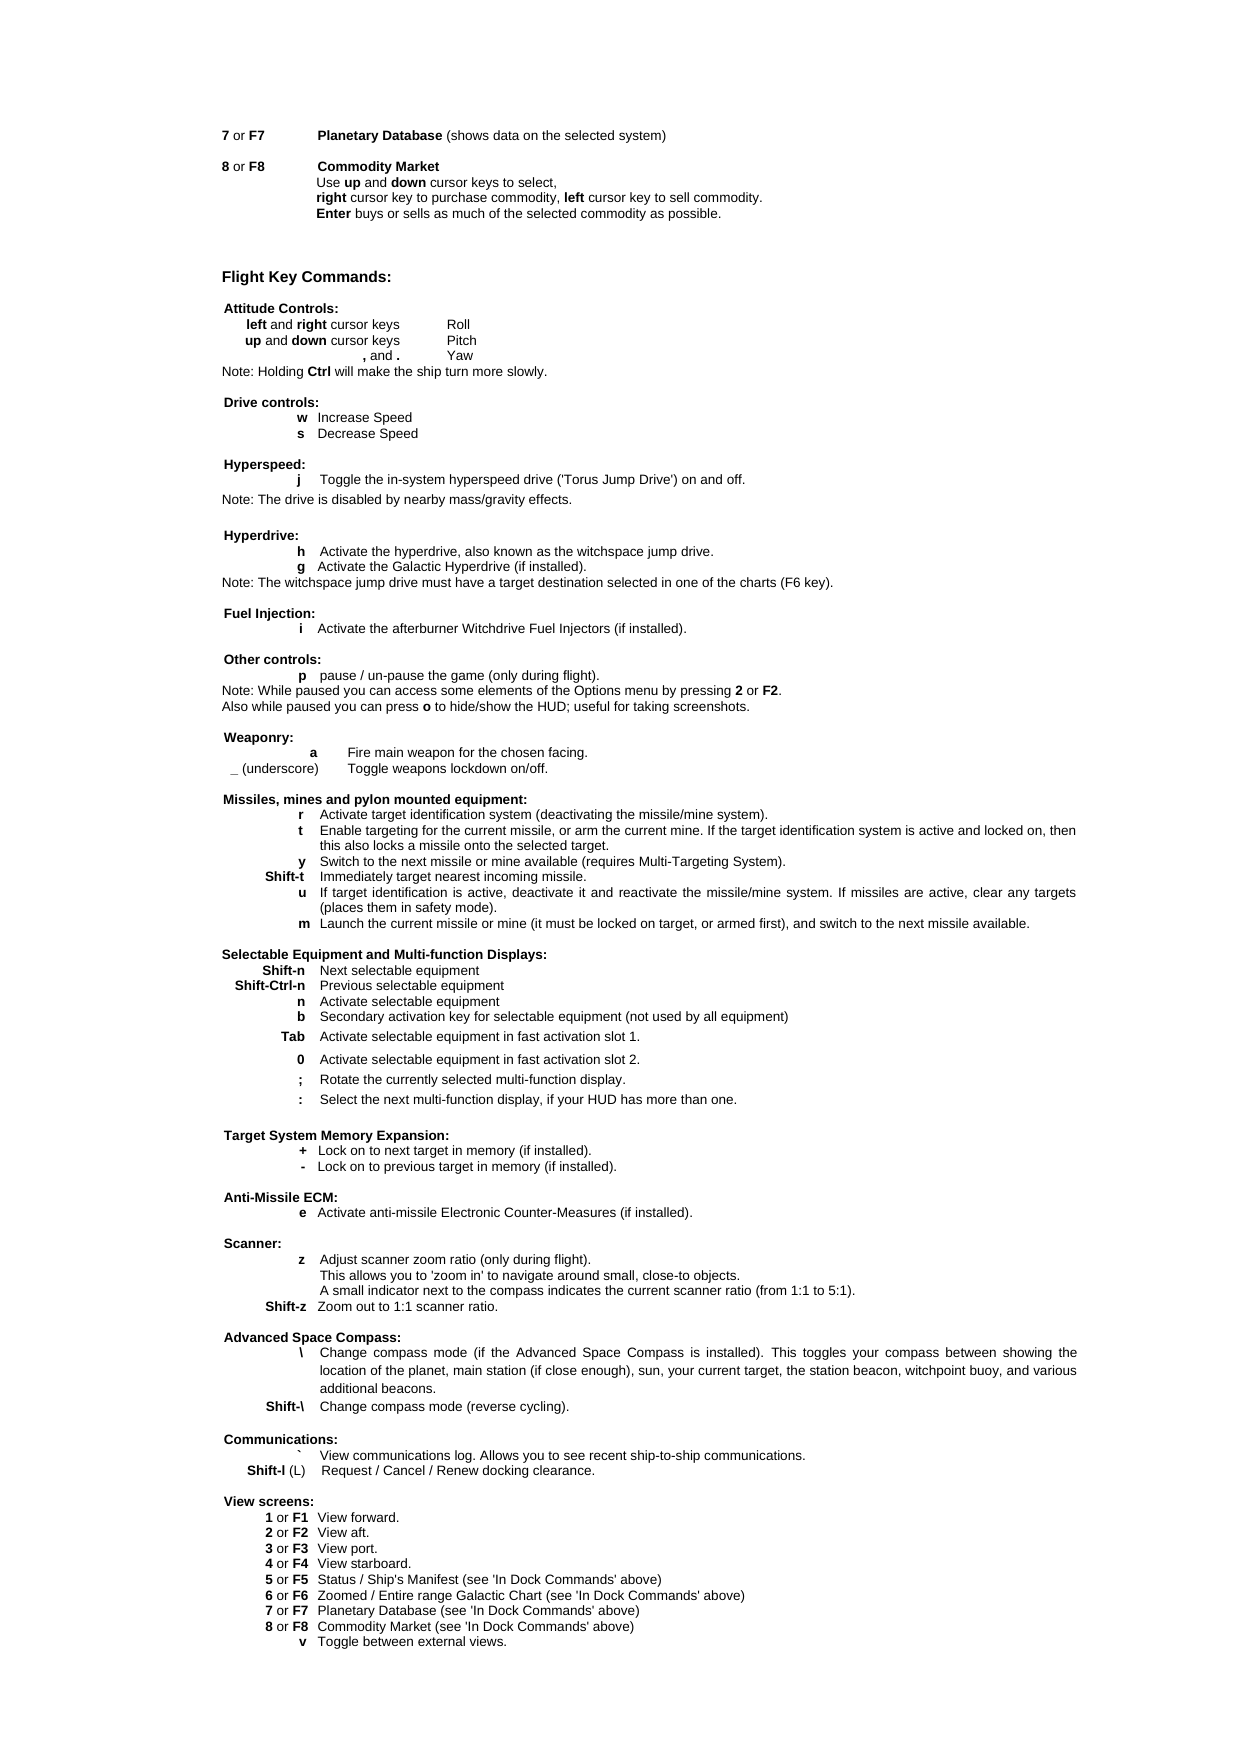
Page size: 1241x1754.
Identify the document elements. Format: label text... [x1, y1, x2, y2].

text Other controls: [224, 652, 1078, 667]
text Selectable Equipment and Multi-function Displays: [222, 947, 886, 962]
text 7 or F7 Planetary Database (shows data on the selected system) [222, 128, 1078, 143]
text Advanced Space Compass: [224, 1329, 1078, 1345]
text Note: The drive is disabled by nearby mass/gravity effects. [222, 492, 849, 508]
text 8 or F8 Commodity Market (see 'In Dock Commands' above) [224, 1618, 1078, 1634]
text , and . Yaw [222, 348, 1078, 363]
text z Adjust scanner zoom ratio (only during flight). [223, 1252, 1078, 1267]
text _ (underscore) Toggle weapons lockdown on/off. [223, 761, 1078, 776]
text ; Rotate the currently selected multi-function display. [223, 1072, 886, 1087]
text Shift-l (L) Request / Cancel / Renew docking clearance. [224, 1463, 1078, 1479]
text w Increase Speed [222, 410, 1078, 425]
text 8 or F8 Commodity Market [222, 159, 1078, 174]
text Shift-z Zoom out to 1:1 scanner ratio. [224, 1298, 1078, 1314]
text i Activate the afterburner Witchdrive Fuel Injectors (if installed). [224, 621, 1078, 636]
text v Toggle between external views. [224, 1634, 1078, 1649]
text r Activate target identification system (deactivating the missile/mine system). [223, 807, 1078, 823]
text View screens: [224, 1494, 1078, 1510]
text : Select the next multi-function display, if your HUD has more than one. [223, 1092, 886, 1107]
text Note: The witchspace jump drive must have a target destination selected in one of the charts (F6 key). [222, 574, 838, 590]
text A small indicator next to the compass indicates the current scanner ratio (from 1:1 to 5:1). [319, 1283, 953, 1298]
text 1 or F1 View forward. [224, 1510, 1078, 1525]
text right cursor key to purchase commodity, left cursor key to sell commodity. [316, 190, 1078, 206]
text Weaponry: [224, 729, 1078, 745]
text Fuel Injection: [224, 605, 1078, 621]
text j Toggle the in-system hyperspeed drive ('Torus Jump Drive') on and off. [222, 472, 849, 487]
text g Activate the Galactic Hyperdrive (if installed). [222, 559, 1078, 574]
text a Fire main weapon for the chosen facing. [223, 745, 1078, 761]
text Scanner: [224, 1236, 1078, 1252]
text 5 or F5 Status / Ship's Manifest (see 'In Dock Commands' above) [224, 1572, 1078, 1587]
text Missiles, mines and pylon mounted equipment: [223, 792, 1078, 807]
text \ Change compass mode (if the Advanced Space Compass is installed). This toggles your compass between showing the location of the planet, main station (if close enough), sun, your current target, the station beacon, witchpoint buoy, and various additional beacons. [224, 1345, 1078, 1396]
text 0 Activate selectable equipment in fast activation slot 2. [223, 1052, 886, 1067]
text up and down cursor keys Pitch [222, 332, 1078, 348]
text left and right cursor keys Roll [222, 317, 1078, 332]
text u If target identification is active, deactivate it and reactivate the missile/mine system. If missiles are active, clear any targets (places them in safety mode). [223, 885, 1078, 916]
text 2 or F2 View aft. [224, 1525, 1078, 1541]
text Shift-t Immediately target nearest incoming missile. [223, 869, 1078, 885]
text Enter buys or sells as much of the selected commodity as possible. [316, 206, 1078, 221]
text 6 or F6 Zoomed / Entire range Galactic Chart (see 'In Dock Commands' above) [224, 1587, 1078, 1603]
text ` View communications log. Allows you to see recent ship-to-ship communications. [222, 1448, 1078, 1463]
text b Secondary activation key for selectable equipment (not used by all equipment) [223, 1009, 886, 1024]
text h Activate the hyperdrive, also known as the witchspace jump drive. [222, 543, 838, 559]
text Target System Memory Expansion: [224, 1127, 1078, 1143]
text Shift-Ctrl-n Previous selectable equipment [222, 978, 886, 993]
text 7 or F7 Planetary Database (see 'In Dock Commands' above) [224, 1603, 1078, 1618]
text y Switch to the next missile or mine available (requires Multi-Targeting System). [223, 854, 1078, 869]
text Note: Holding Ctrl will make the ship turn more slowly. [222, 363, 1078, 379]
text Communications: [224, 1432, 1078, 1448]
text Shift-\ Change compass mode (reverse cycling). [224, 1398, 1078, 1414]
text Drive controls: [224, 394, 1078, 410]
text t Enable targeting for the current missile, or arm the current mine. If the target identification system is active and locked on, then this also locks a missile onto the selected target. [223, 823, 1078, 854]
text Anti-Missile ECM: [224, 1189, 1078, 1205]
text n Activate selectable equipment [222, 993, 886, 1009]
text e Activate anti-missile Electronic Counter-Measures (if installed). [224, 1205, 1078, 1221]
text Attitude Controls: [224, 301, 1078, 317]
text Hyperdrive: [224, 528, 1078, 543]
text Tab Activate selectable equipment in fast activation slot 1. [223, 1029, 886, 1044]
text Also while paused you can press o to hide/show the HUD; useful for taking screenshots. [222, 698, 1078, 714]
text + Lock on to next target in memory (if installed). [224, 1143, 1078, 1158]
text Note: While paused you can access some elements of the Options menu by pressing 2 or F2. [222, 683, 1078, 698]
text 3 or F3 View port. [224, 1541, 1078, 1556]
text This allows you to 'zoom in' to navigate around small, close-to objects. [319, 1267, 1078, 1283]
text p pause / un-pause the game (only during flight). [223, 667, 1078, 683]
text Flight Key Commands: [222, 268, 1078, 286]
text 4 or F4 View starboard. [224, 1556, 1078, 1572]
text m Launch the current missile or mine (it must be locked on target, or armed first), and switch to the next missile available. [223, 916, 1078, 931]
text s Decrease Speed [222, 425, 1078, 441]
text - Lock on to previous target in memory (if installed). [224, 1158, 1078, 1174]
text Shift-n Next selectable equipment [222, 962, 886, 978]
text Use up and down cursor keys to select, [316, 174, 1078, 190]
text Hyperspeed: [224, 456, 1078, 472]
